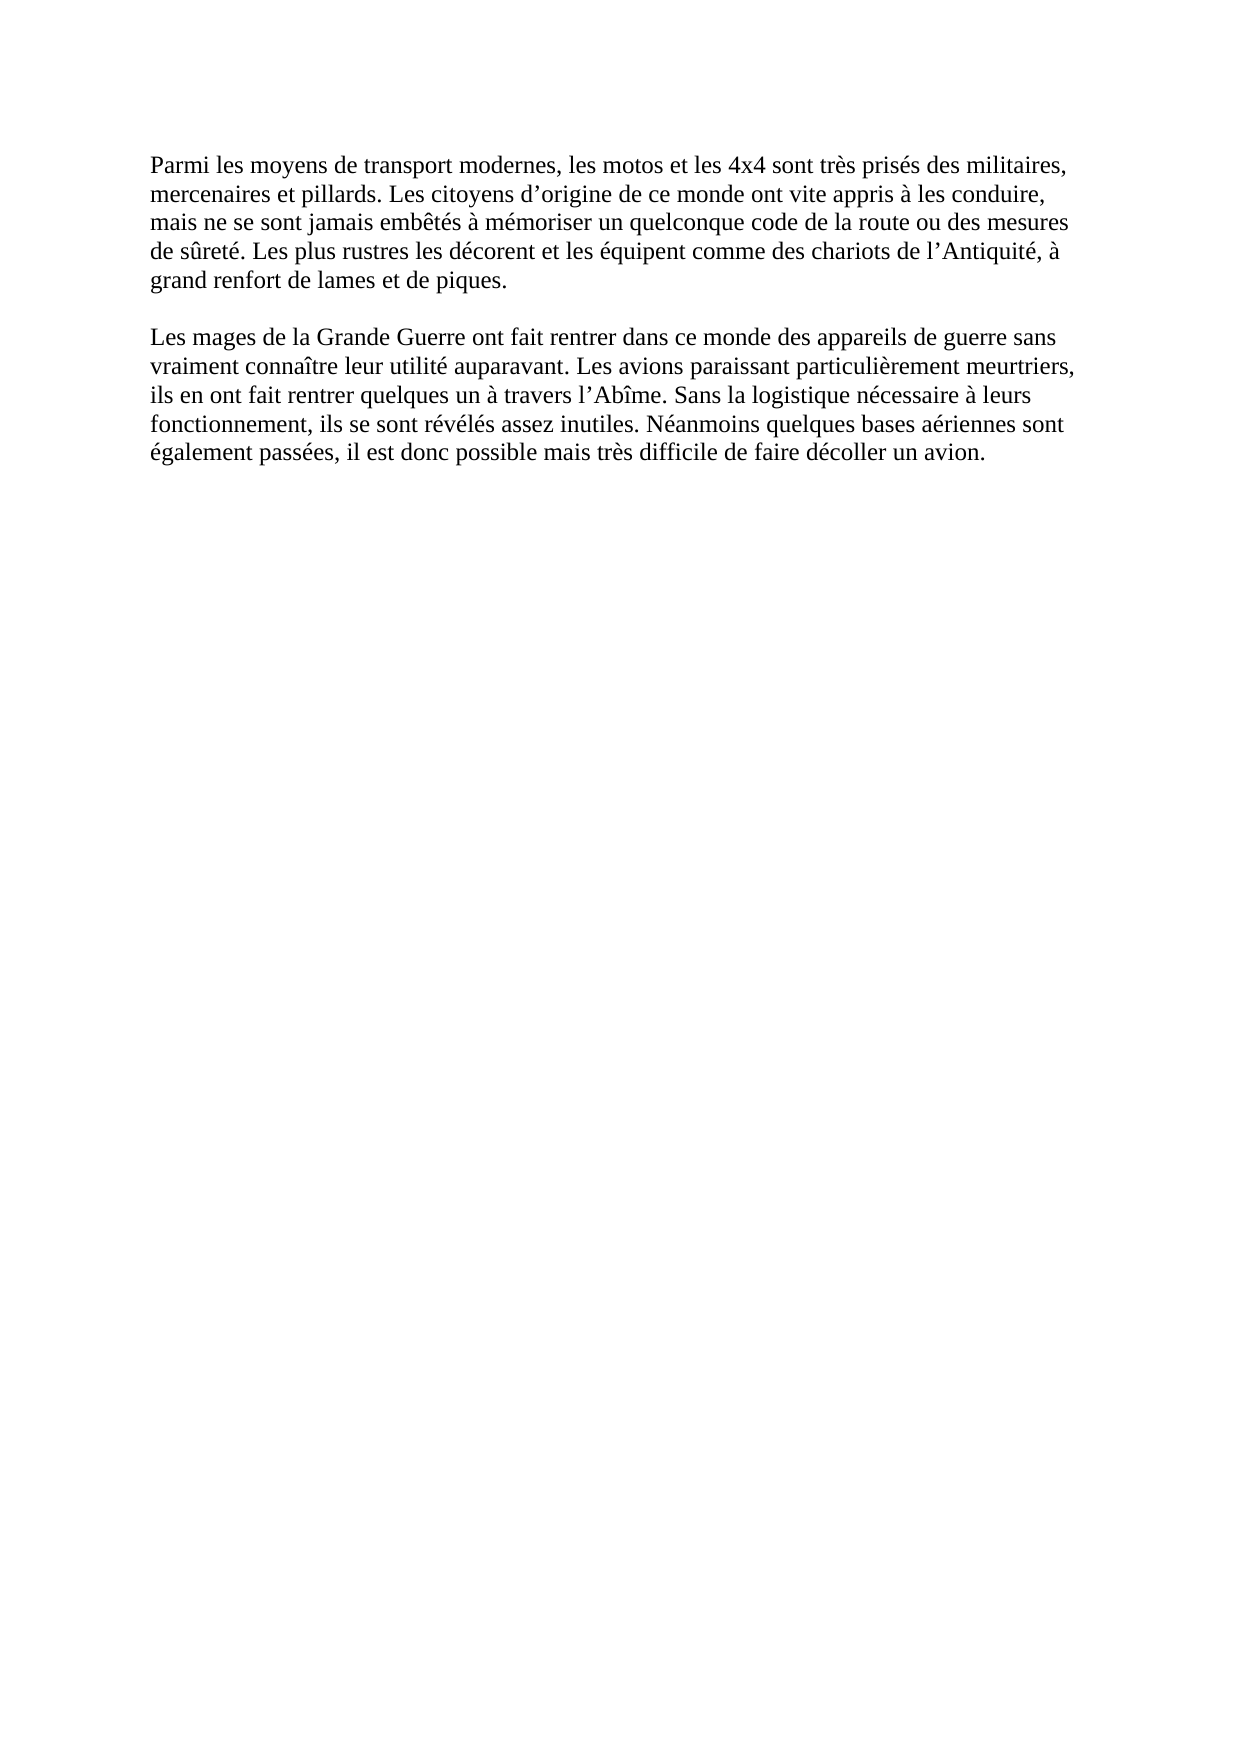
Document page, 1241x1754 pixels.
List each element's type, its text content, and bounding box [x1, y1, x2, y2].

text Parmi les moyens de transport modernes, les motos et les 4x4 sont très prisés des militaires, mercenaires et pillards. Les citoyens d’origine de ce monde ont vite appris à les conduire, mais ne se sont jamais embêtés à mémoriser un quelconque code de la route ou des mesures de sûreté. Les plus rustres les décorent et les équipent comme des chariots de l’Antiquité, à grand renfort de lames et de piques. [150, 150, 1090, 294]
text Les mages de la Grande Guerre ont fait rentrer dans ce monde des appareils de guerre sans vraiment connaître leur utilité auparavant. Les avions paraissant particulièrement meurtriers, ils en ont fait rentrer quelques un à travers l’Abîme. Sans la logistique nécessaire à leurs fonctionnement, ils se sont révélés assez inutiles. Néanmoins quelques bases aériennes sont également passées, il est donc possible mais très difficile de faire décoller un avion. [150, 322, 1090, 466]
